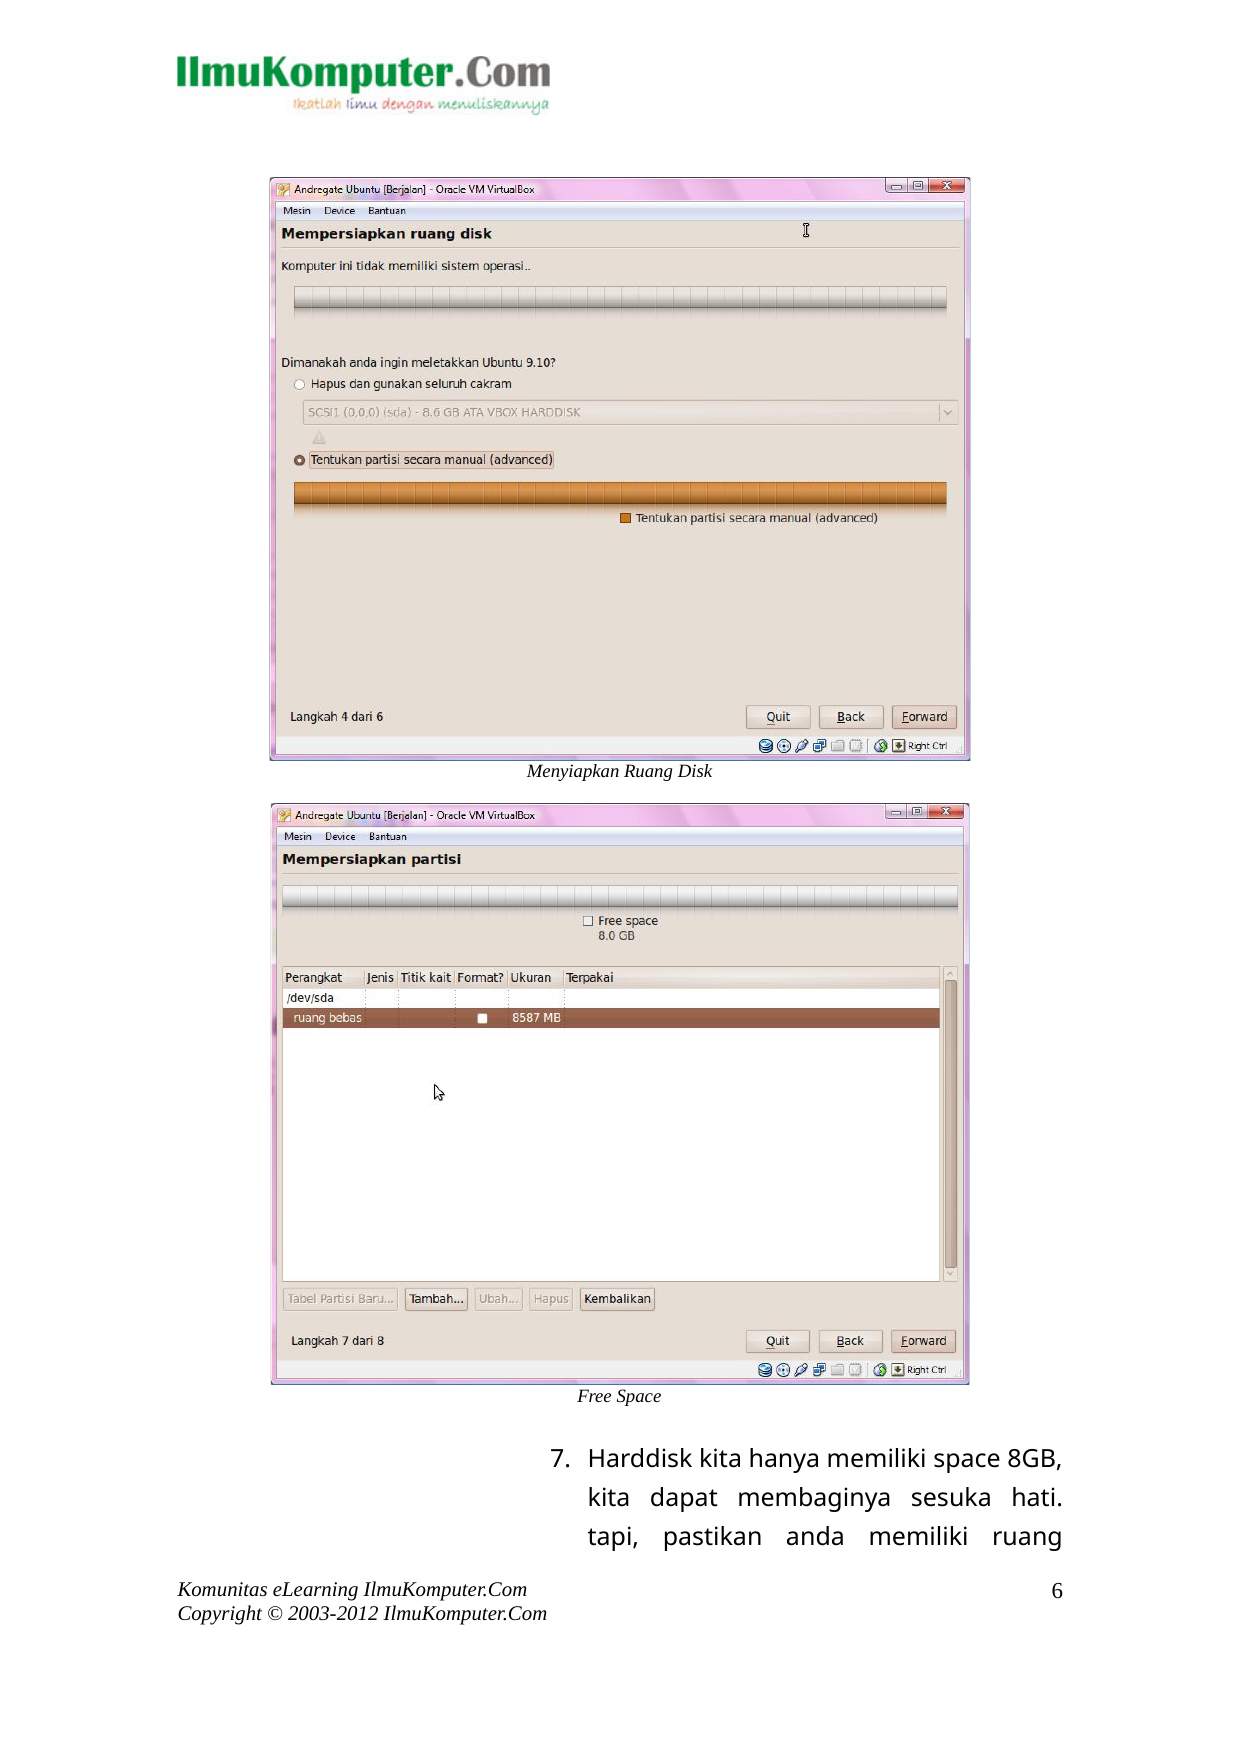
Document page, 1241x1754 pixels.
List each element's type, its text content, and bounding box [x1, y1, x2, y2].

text Menyiapkan Ruang Disk [177, 760, 1063, 782]
text Free Space [177, 1385, 1063, 1406]
list Harddisk kita hanya memiliki space 8GB, kita dapat membaginya sesuka hati. tapi, pastikan anda memiliki ruang [550, 1440, 1063, 1553]
